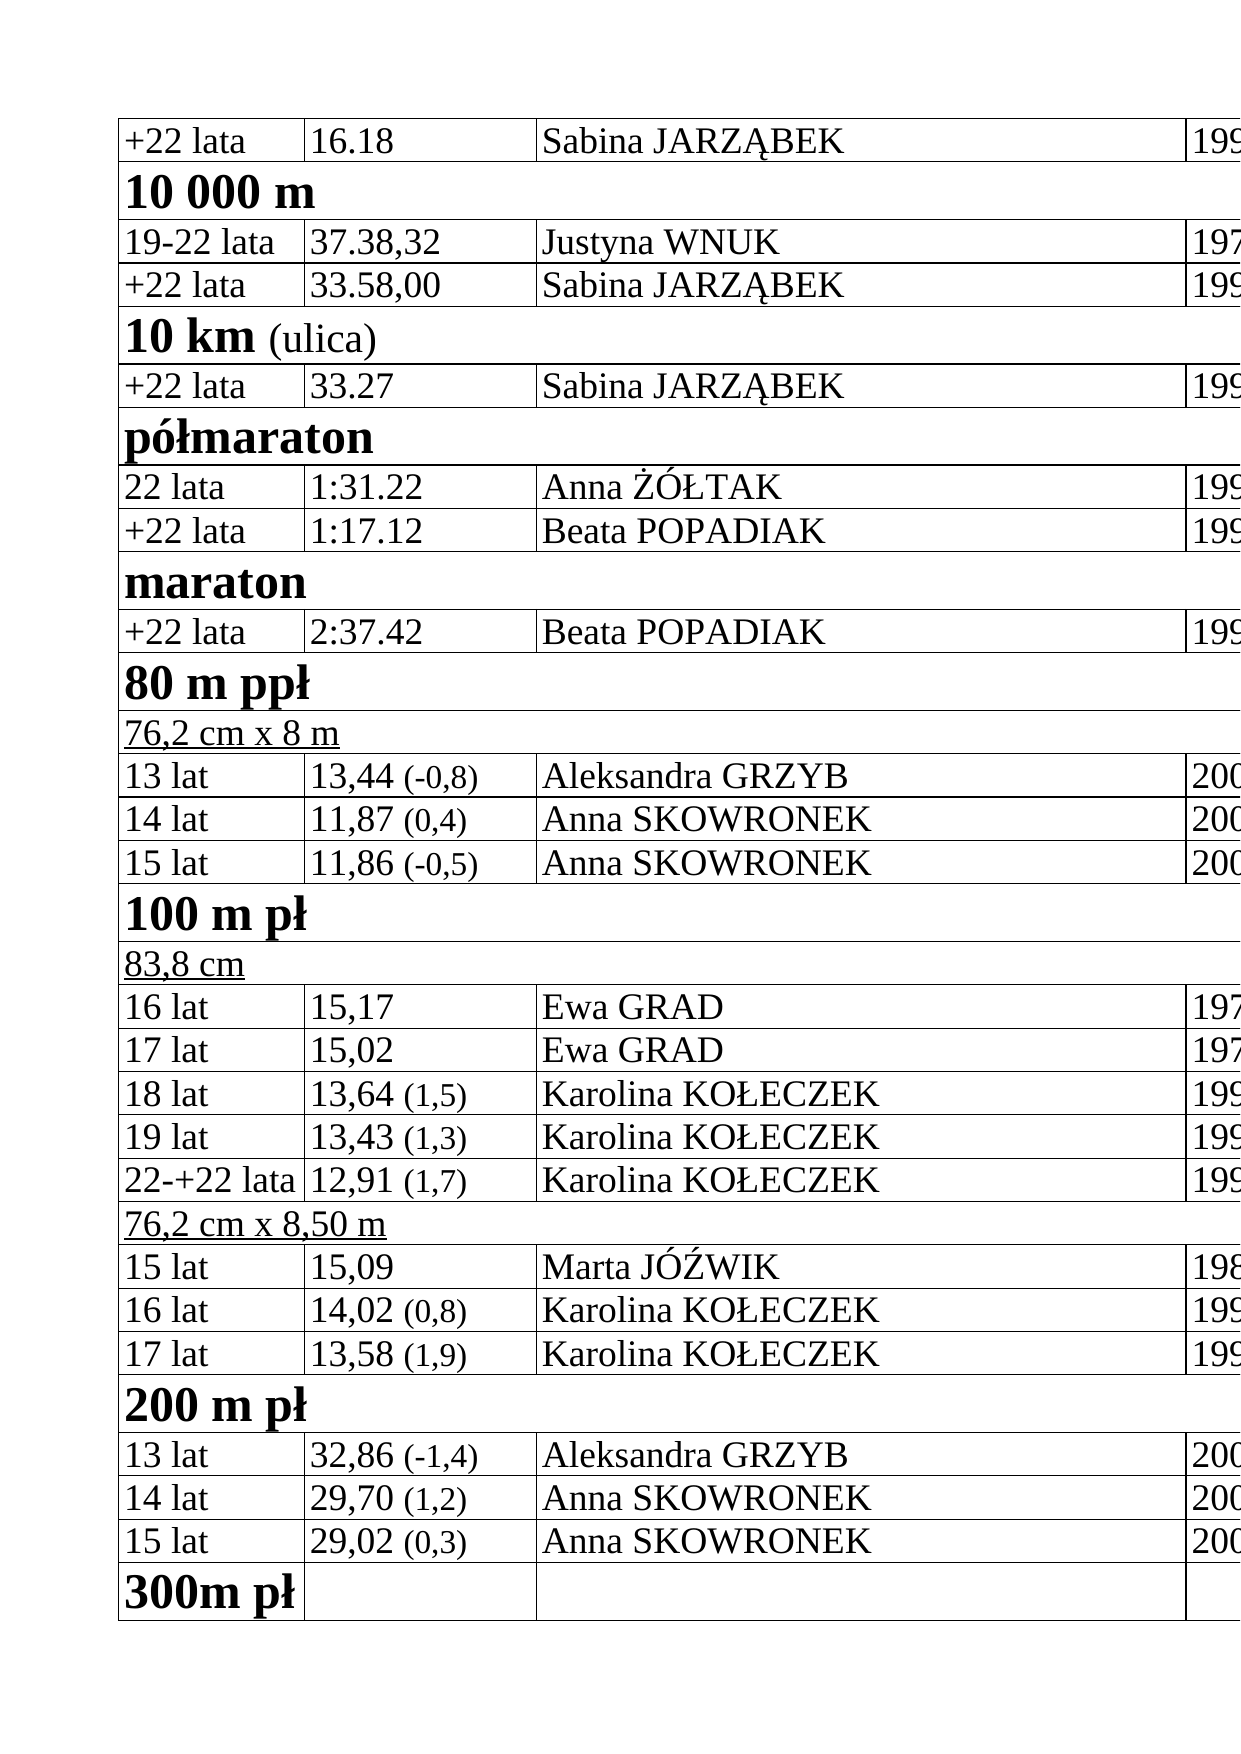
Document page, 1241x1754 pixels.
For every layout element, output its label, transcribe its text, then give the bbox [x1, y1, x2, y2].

table_cell 29,70 (1,2) [305, 1476, 536, 1519]
table_cell 16 lat [119, 1289, 304, 1331]
table_cell 17 lat [119, 1029, 304, 1071]
table_cell Aleksandra GRZYB [537, 754, 1185, 796]
table_cell 1993 [1187, 119, 1240, 161]
table_cell Karolina KOŁECZEK [537, 1072, 1185, 1114]
table_cell 1993 [1187, 1072, 1240, 1114]
table_cell [537, 1563, 1185, 1620]
table_cell 2:37.42 [305, 610, 536, 652]
table_cell Karolina KOŁECZEK [537, 1289, 1185, 1331]
table_cell 14 lat [119, 798, 304, 840]
table_cell +22 lata [119, 610, 304, 652]
table_cell Anna SKOWRONEK [537, 841, 1185, 883]
table_cell 22 lata [119, 466, 304, 508]
table_cell Karolina KOŁECZEK [537, 1115, 1185, 1158]
table_cell 200 m pł [119, 1375, 1240, 1432]
table_cell 1993 [1187, 1159, 1240, 1201]
table_cell 17 lat [119, 1332, 304, 1374]
table_cell 22-+22 lata [119, 1159, 304, 1201]
table_cell Beata POPADIAK [537, 610, 1185, 652]
table_cell 1993 [1187, 1289, 1240, 1331]
table_cell 83,8 cm [119, 942, 1240, 984]
table_cell 12,91 (1,7) [305, 1159, 536, 1201]
table_cell 11,86 (-0,5) [305, 841, 536, 883]
table_cell 13,64 (1,5) [305, 1072, 536, 1114]
table_cell 10 km (ulica) [119, 307, 1240, 363]
table_cell 19-22 lata [119, 220, 304, 262]
table_cell 2004 [1187, 798, 1240, 840]
table_cell 2004 [1187, 1520, 1240, 1562]
table_cell 1980 [1187, 1245, 1240, 1288]
table_cell Ewa GRAD [537, 985, 1185, 1028]
table_cell 33.27 [305, 365, 536, 407]
table_cell 76,2 cm x 8 m [119, 711, 1240, 753]
table_cell 2004 [1187, 754, 1240, 796]
table_cell 1993 [1187, 509, 1240, 551]
table_cell 1970 [1187, 1029, 1240, 1071]
table_cell półmaraton [119, 408, 1240, 464]
table_cell 2004 [1234, 1487, 1240, 1509]
table_cell Sabina JARZĄBEK [537, 264, 1185, 306]
table_cell 300m pł [119, 1563, 304, 1620]
table_cell 80 m ppł [119, 653, 1240, 710]
table_cell Karolina KOŁECZEK [537, 1159, 1185, 1201]
table_cell Aleksandra GRZYB [537, 1433, 1185, 1475]
table_cell 15 lat [119, 1520, 304, 1562]
table_cell 19 lat [119, 1115, 304, 1158]
table_cell 2004 [1234, 765, 1240, 787]
table_cell 1993 [1187, 1115, 1240, 1158]
table_cell 13,44 (-0,8) [305, 754, 536, 796]
table_cell 14 lat [119, 1476, 304, 1519]
table_cell 1993 [1187, 610, 1240, 652]
table_cell 13 lat [119, 754, 304, 796]
table_cell 16 lat [119, 985, 304, 1028]
table_cell +22 lata [119, 365, 304, 407]
table_cell 14,02 (0,8) [305, 1289, 536, 1331]
table_cell 2004 [1234, 852, 1240, 874]
table_cell Anna SKOWRONEK [537, 1520, 1185, 1562]
table_cell 10 000 m [119, 162, 1240, 219]
table_cell +22 lata [119, 119, 304, 161]
table_cell 1993 [1187, 1332, 1240, 1374]
table_cell Sabina JARZĄBEK [537, 119, 1185, 161]
table_cell 15,09 [305, 1245, 536, 1288]
table_cell 1975 [1187, 220, 1240, 262]
table_cell [305, 1563, 536, 1620]
table_cell Sabina JARZĄBEK [537, 365, 1185, 407]
table_cell Anna SKOWRONEK [537, 798, 1185, 840]
table_cell 1993 [1187, 264, 1240, 306]
table_cell 76,2 cm x 8,50 m [119, 1202, 1240, 1244]
table_cell 2004 [1234, 1444, 1240, 1466]
table_cell 2004 [1187, 1433, 1240, 1475]
table_cell 37.38,32 [305, 220, 536, 262]
table_cell 18 lat [119, 1072, 304, 1114]
table_cell Justyna WNUK [537, 220, 1185, 262]
table_cell 32,86 (-1,4) [305, 1433, 536, 1475]
table_cell 2004 [1234, 808, 1240, 830]
table_cell 33.58,00 [305, 264, 536, 306]
table_cell 2004 [1187, 1476, 1240, 1519]
table_cell Marta JÓŹWIK [537, 1245, 1185, 1288]
table_cell Ewa GRAD [537, 1029, 1185, 1071]
table_cell 13,58 (1,9) [305, 1332, 536, 1374]
table_cell +22 lata [119, 509, 304, 551]
table_cell 1:31.22 [305, 466, 536, 508]
table_cell 13,43 (1,3) [305, 1115, 536, 1158]
table_cell maraton [119, 552, 1240, 609]
table_cell Beata POPADIAK [537, 509, 1185, 551]
table_cell 15 lat [119, 1245, 304, 1288]
table_cell 1995 [1187, 466, 1240, 508]
table_cell 1970 [1187, 985, 1240, 1028]
table_cell 2004 [1234, 1530, 1240, 1552]
table_cell 15,02 [305, 1029, 536, 1071]
table_cell Anna SKOWRONEK [537, 1476, 1185, 1519]
table_cell +22 lata [119, 264, 304, 306]
table_cell 11,87 (0,4) [305, 798, 536, 840]
table_cell 15,17 [305, 985, 536, 1028]
table_cell 29,02 (0,3) [305, 1520, 536, 1562]
table_cell 1:17.12 [305, 509, 536, 551]
table_cell [1187, 1563, 1240, 1620]
table_cell 16.18 [305, 119, 536, 161]
table_cell 100 m pł [119, 884, 1240, 941]
table_cell 15 lat [119, 841, 304, 883]
table_cell Anna ŻÓŁTAK [537, 466, 1185, 508]
table_cell 2004 [1187, 841, 1240, 883]
table_cell 1993 [1187, 365, 1240, 407]
table_cell Karolina KOŁECZEK [537, 1332, 1185, 1374]
table_cell 13 lat [119, 1433, 304, 1475]
